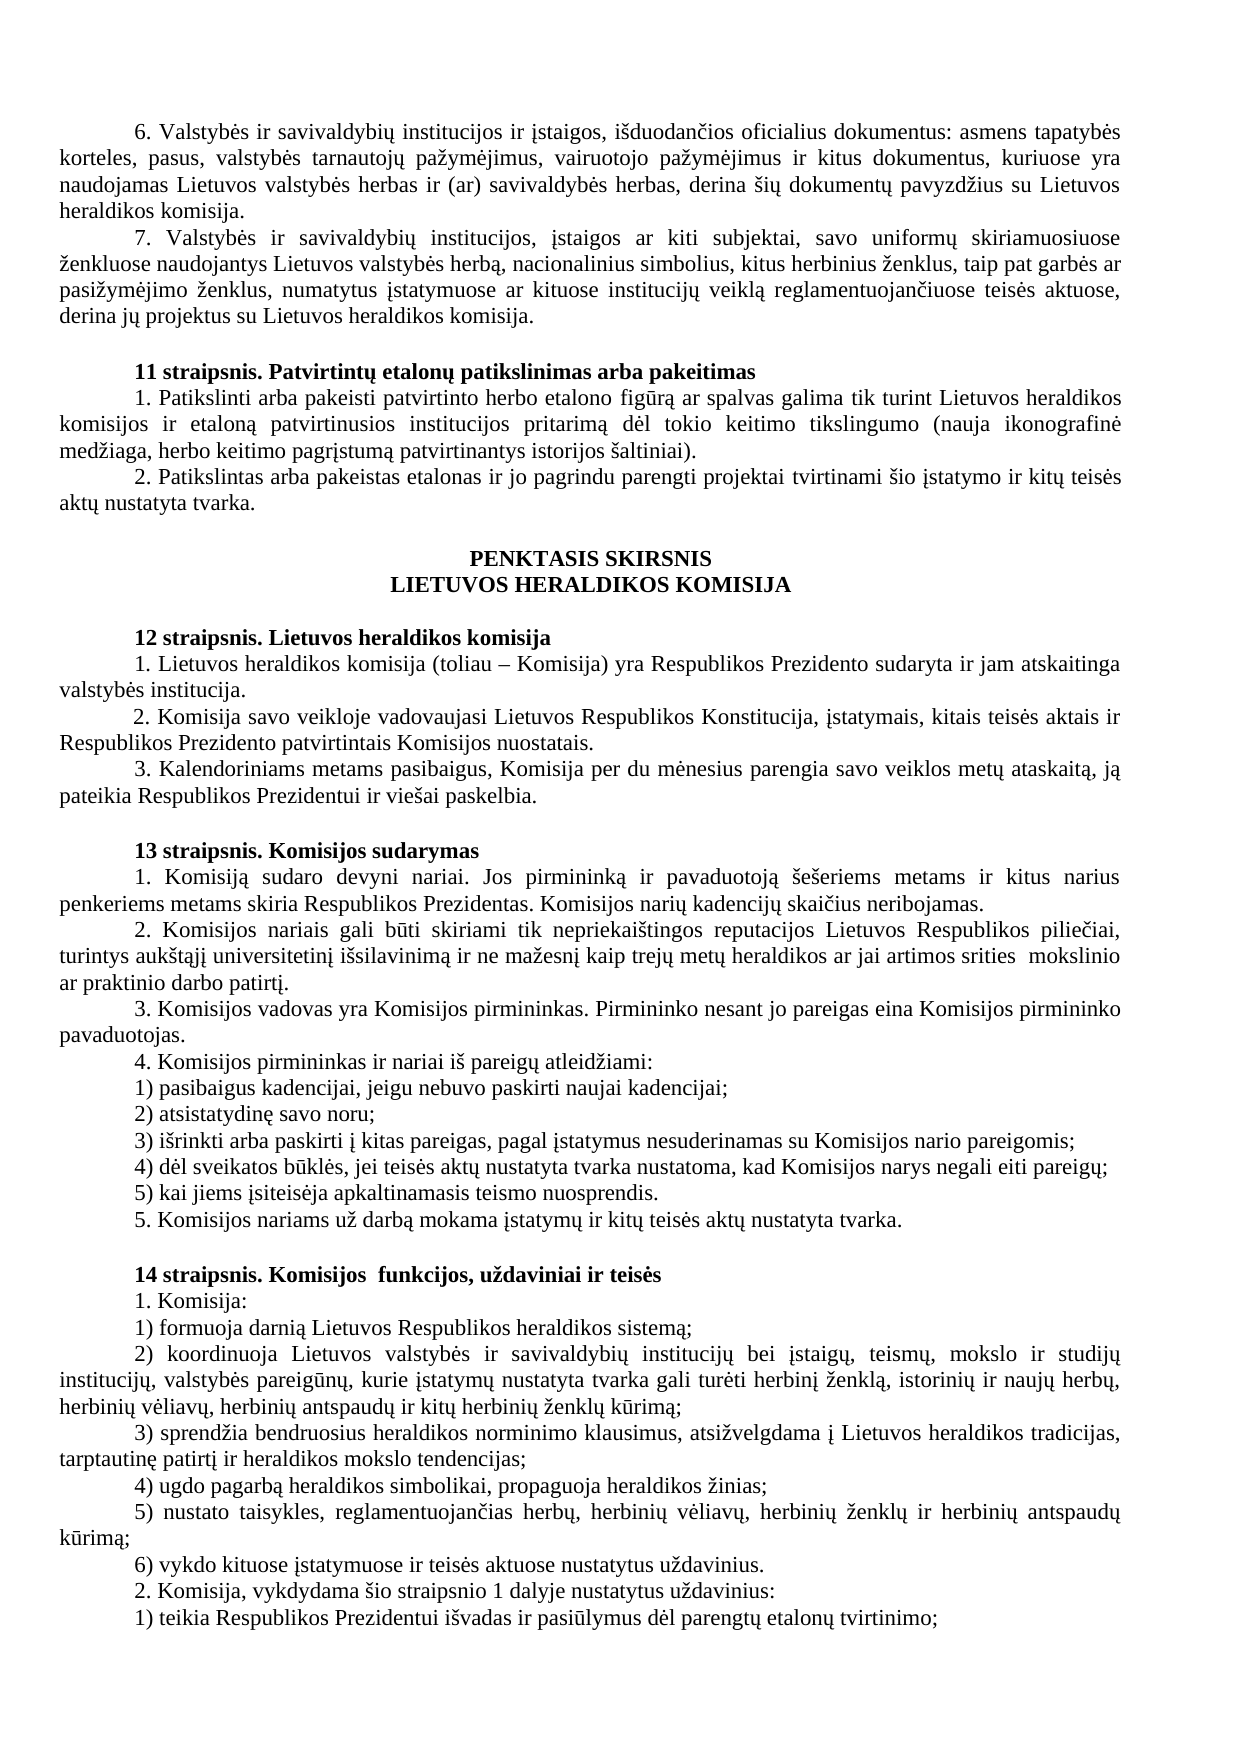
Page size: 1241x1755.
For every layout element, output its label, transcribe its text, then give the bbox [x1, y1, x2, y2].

text 6) vykdo kituose įstatymuose ir teisės aktuose nustatytus uždavinius. [59, 1551, 1122, 1577]
text 7. Valstybės ir savivaldybių institucijos, įstaigos ar kiti subjektai, savo uniformų skiriamuosiuose ženkluose naudojantys Lietuvos valstybės herbą, nacionalinius simbolius, kitus herbinius ženklus, taip pat garbės ar pasižymėjimo ženklus, numatytus įstatymuose ar kituose institucijų veiklą reglamentuojančiuose teisės aktuose, derina jų projektus su Lietuvos heraldikos komisija. [59, 223, 1122, 329]
text 2. Komisija savo veikloje vadovaujasi Lietuvos Respublikos Konstitucija, įstatymais, kitais teisės aktais ir Respublikos Prezidento patvirtintais Komisijos nuostatais. [59, 703, 1122, 755]
text 5) kai jiems įsiteisėja apkaltinamasis teismo nuosprendis. [59, 1179, 1202, 1206]
text LIETUVOS HERALDIKOS KOMISIJA [59, 571, 1122, 597]
text 1. Komisiją sudaro devyni nariai. Jos pirmininką ir pavaduotoją šešeriems metams ir kitus narius penkeriems metams skiria Respublikos Prezidentas. Komisijos narių kadencijų skaičius neribojamas. [59, 863, 1122, 916]
text 1) formuoja darnią Lietuvos Respublikos heraldikos sistemą; [59, 1314, 1122, 1340]
text 2) atsistatydinę savo noru; [59, 1100, 1202, 1127]
text 1. Patikslinti arba pakeisti patvirtinto herbo etalono figūrą ar spalvas galima tik turint Lietuvos heraldikos komisijos ir etaloną patvirtinusios institucijos pritarimą dėl tokio keitimo tikslingumo (nauja ikonografinė medžiaga, herbo keitimo pagrįstumą patvirtinantys istorijos šaltiniai). [59, 384, 1122, 463]
text 3) sprendžia bendruosius heraldikos norminimo klausimus, atsižvelgdama į Lietuvos heraldikos tradicijas, tarptautinę patirtį ir heraldikos mokslo tendencijas; [59, 1419, 1122, 1472]
text 1. Komisija: [59, 1287, 1122, 1314]
text 2. Patikslintas arba pakeistas etalonas ir jo pagrindu parengti projektai tvirtinami šio įstatymo ir kitų teisės aktų nustatyta tvarka. [59, 463, 1122, 516]
text 1) teikia Respublikos Prezidentui išvadas ir pasiūlymus dėl parengtų etalonų tvirtinimo; [59, 1603, 1122, 1630]
text 4) ugdo pagarbą heraldikos simbolikai, propaguoja heraldikos žinias; [59, 1472, 1122, 1498]
text 3. Komisijos vadovas yra Komisijos pirmininkas. Pirmininko nesant jo pareigas eina Komisijos pirmininko pavaduotojas. [59, 995, 1122, 1048]
text 12 straipsnis. Lietuvos heraldikos komisija [59, 624, 1122, 650]
text PENKTASIS SKIRSNIS [59, 544, 1122, 571]
text 11 straipsnis. Patvirtintų etalonų patikslinimas arba pakeitimas [59, 358, 1122, 384]
text 4) dėl sveikatos būklės, jei teisės aktų nustatyta tvarka nustatoma, kad Komisijos narys negali eiti pareigų; [59, 1153, 1122, 1179]
text 3. Kalendoriniams metams pasibaigus, Komisija per du mėnesius parengia savo veiklos metų ataskaitą, ją pateikia Respublikos Prezidentui ir viešai paskelbia. [59, 755, 1122, 808]
text 3) išrinkti arba paskirti į kitas pareigas, pagal įstatymus nesuderinamas su Komisijos nario pareigomis; [59, 1127, 1122, 1153]
text 4. Komisijos pirmininkas ir nariai iš pareigų atleidžiami: [59, 1048, 1202, 1074]
text 6. Valstybės ir savivaldybių institucijos ir įstaigos, išduodančios oficialius dokumentus: asmens tapatybės korteles, pasus, valstybės tarnautojų pažymėjimus, vairuotojo pažymėjimus ir kitus dokumentus, kuriuose yra naudojamas Lietuvos valstybės herbas ir (ar) savivaldybės herbas, derina šių dokumentų pavyzdžius su Lietuvos heraldikos komisija. [59, 118, 1122, 223]
text 2. Komisijos nariais gali būti skiriami tik nepriekaištingos reputacijos Lietuvos Respublikos piliečiai, turintys aukštąjį universitetinį išsilavinimą ir ne mažesnį kaip trejų metų heraldikos ar jai artimos srities mokslinio ar praktinio darbo patirtį. [59, 916, 1122, 995]
text 1) pasibaigus kadencijai, jeigu nebuvo paskirti naujai kadencijai; [59, 1074, 1202, 1100]
text 1. Lietuvos heraldikos komisija (toliau – Komisija) yra Respublikos Prezidento sudaryta ir jam atskaitinga valstybės institucija. [59, 650, 1122, 703]
text 14 straipsnis. Komisijos funkcijos, uždaviniai ir teisės [59, 1261, 1122, 1287]
text 2. Komisija, vykdydama šio straipsnio 1 dalyje nustatytus uždavinius: [59, 1577, 1122, 1603]
text 2) koordinuoja Lietuvos valstybės ir savivaldybių institucijų bei įstaigų, teismų, mokslo ir studijų institucijų, valstybės pareigūnų, kurie įstatymų nustatyta tvarka gali turėti herbinį ženklą, istorinių ir naujų herbų, herbinių vėliavų, herbinių antspaudų ir kitų herbinių ženklų kūrimą; [59, 1340, 1122, 1419]
text 5) nustato taisykles, reglamentuojančias herbų, herbinių vėliavų, herbinių ženklų ir herbinių antspaudų kūrimą; [59, 1498, 1122, 1551]
text 5. Komisijos nariams už darbą mokama įstatymų ir kitų teisės aktų nustatyta tvarka. [59, 1206, 1202, 1232]
text 13 straipsnis. Komisijos sudarymas [59, 837, 1202, 863]
